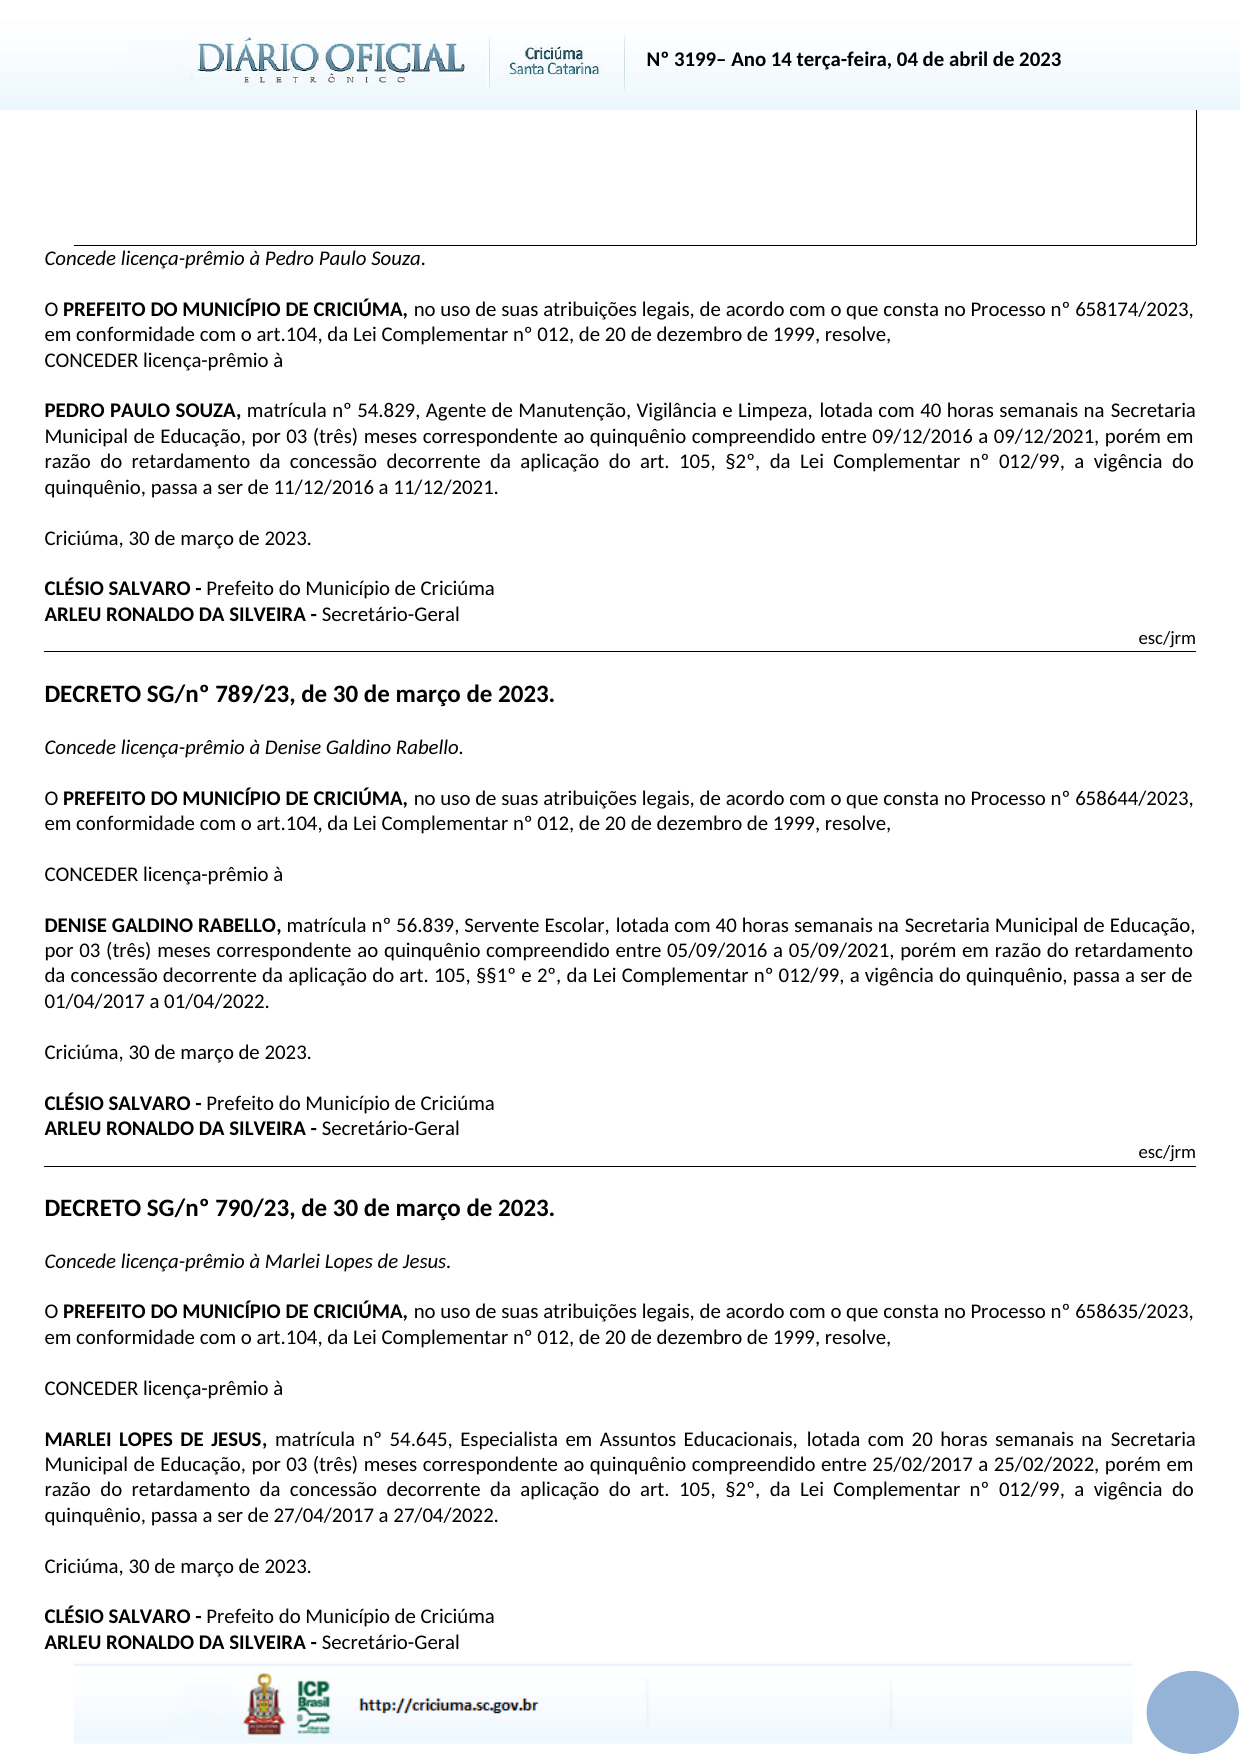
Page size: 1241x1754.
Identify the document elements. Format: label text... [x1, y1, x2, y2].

text DECRETO SG/nº 790/23, de 30 de março de 2023. [44, 1192, 1196, 1222]
text Criciúma, 30 de março de 2023. [44, 1039, 1196, 1064]
text Criciúma, 30 de março de 2023. [44, 525, 1196, 550]
text CONCEDER licença-prêmio à [44, 1375, 1196, 1400]
text Criciúma, 30 de março de 2023. [44, 1553, 1196, 1578]
text Concede licença-prêmio à Denise Galdino Rabello. [44, 734, 1196, 759]
text Concede licença-prêmio à Pedro Paulo Souza. [44, 245, 1196, 271]
text esc/jrm [44, 626, 1196, 651]
text Concede licença-prêmio à Marlei Lopes de Jesus. [44, 1248, 1196, 1273]
text PEDRO PAULO SOUZA, matrícula nº 54.829, Agente de Manutenção, Vigilância e Limpeza, lotada com 40 horas semanais na Secretaria Municipal de Educação, por 03 (três) meses correspondente ao quinquênio compreendido entre 09/12/2016 a 09/12/2021, porém em razão do retardamento da concessão decorrente da aplicação do art. 105, §2º, da Lei Complementar nº 012/99, a vigência do quinquênio, passa a ser de 11/12/2016 a 11/12/2021. [44, 398, 1196, 499]
text DENISE GALDINO RABELLO, matrícula nº 56.839, Servente Escolar, lotada com 40 horas semanais na Secretaria Municipal de Educação, por 03 (três) meses correspondente ao quinquênio compreendido entre 05/09/2016 a 05/09/2021, porém em razão do retardamento da concessão decorrente da aplicação do art. 105, §§1º e 2º, da Lei Complementar nº 012/99, a vigência do quinquênio, passa a ser de 01/04/2017 a 01/04/2022. [44, 912, 1196, 1013]
text MARLEI LOPES DE JESUS, matrícula nº 54.645, Especialista em Assuntos Educacionais, lotada com 20 horas semanais na Secretaria Municipal de Educação, por 03 (três) meses correspondente ao quinquênio compreendido entre 25/02/2017 a 25/02/2022, porém em razão do retardamento da concessão decorrente da aplicação do art. 105, §2º, da Lei Complementar nº 012/99, a vigência do quinquênio, passa a ser de 27/04/2017 a 27/04/2022. [44, 1426, 1196, 1527]
text ARLEU RONALDO DA SILVEIRA - Secretário-Geral [44, 1115, 1240, 1141]
text esc/jrm [44, 1141, 1196, 1166]
text O PREFEITO DO MUNICÍPIO DE CRICIÚMA, no uso de suas atribuições legais, de acordo com o que consta no Processo nº 658644/2023, em conformidade com o art.104, da Lei Complementar nº 012, de 20 de dezembro de 1999, resolve, [44, 785, 1196, 836]
text O PREFEITO DO MUNICÍPIO DE CRICIÚMA, no uso de suas atribuições legais, de acordo com o que consta no Processo nº 658174/2023, em conformidade com o art.104, da Lei Complementar nº 012, de 20 de dezembro de 1999, resolve, [44, 296, 1196, 347]
text DECRETO SG/nº 789/23, de 30 de março de 2023. [44, 678, 1196, 708]
text CLÉSIO SALVARO - Prefeito do Município de Criciúma [44, 576, 1196, 601]
text CLÉSIO SALVARO - Prefeito do Município de Criciúma [44, 1604, 1240, 1629]
text CONCEDER licença-prêmio à [44, 861, 1196, 886]
text CONCEDER licença-prêmio à [44, 347, 1196, 372]
text ARLEU RONALDO DA SILVEIRA - Secretário-Geral [44, 1629, 1240, 1654]
text ARLEU RONALDO DA SILVEIRA - Secretário-Geral [44, 601, 1196, 626]
text O PREFEITO DO MUNICÍPIO DE CRICIÚMA, no uso de suas atribuições legais, de acordo com o que consta no Processo nº 658635/2023, em conformidade com o art.104, da Lei Complementar nº 012, de 20 de dezembro de 1999, resolve, [44, 1299, 1196, 1349]
text CLÉSIO SALVARO - Prefeito do Município de Criciúma [44, 1090, 1240, 1115]
